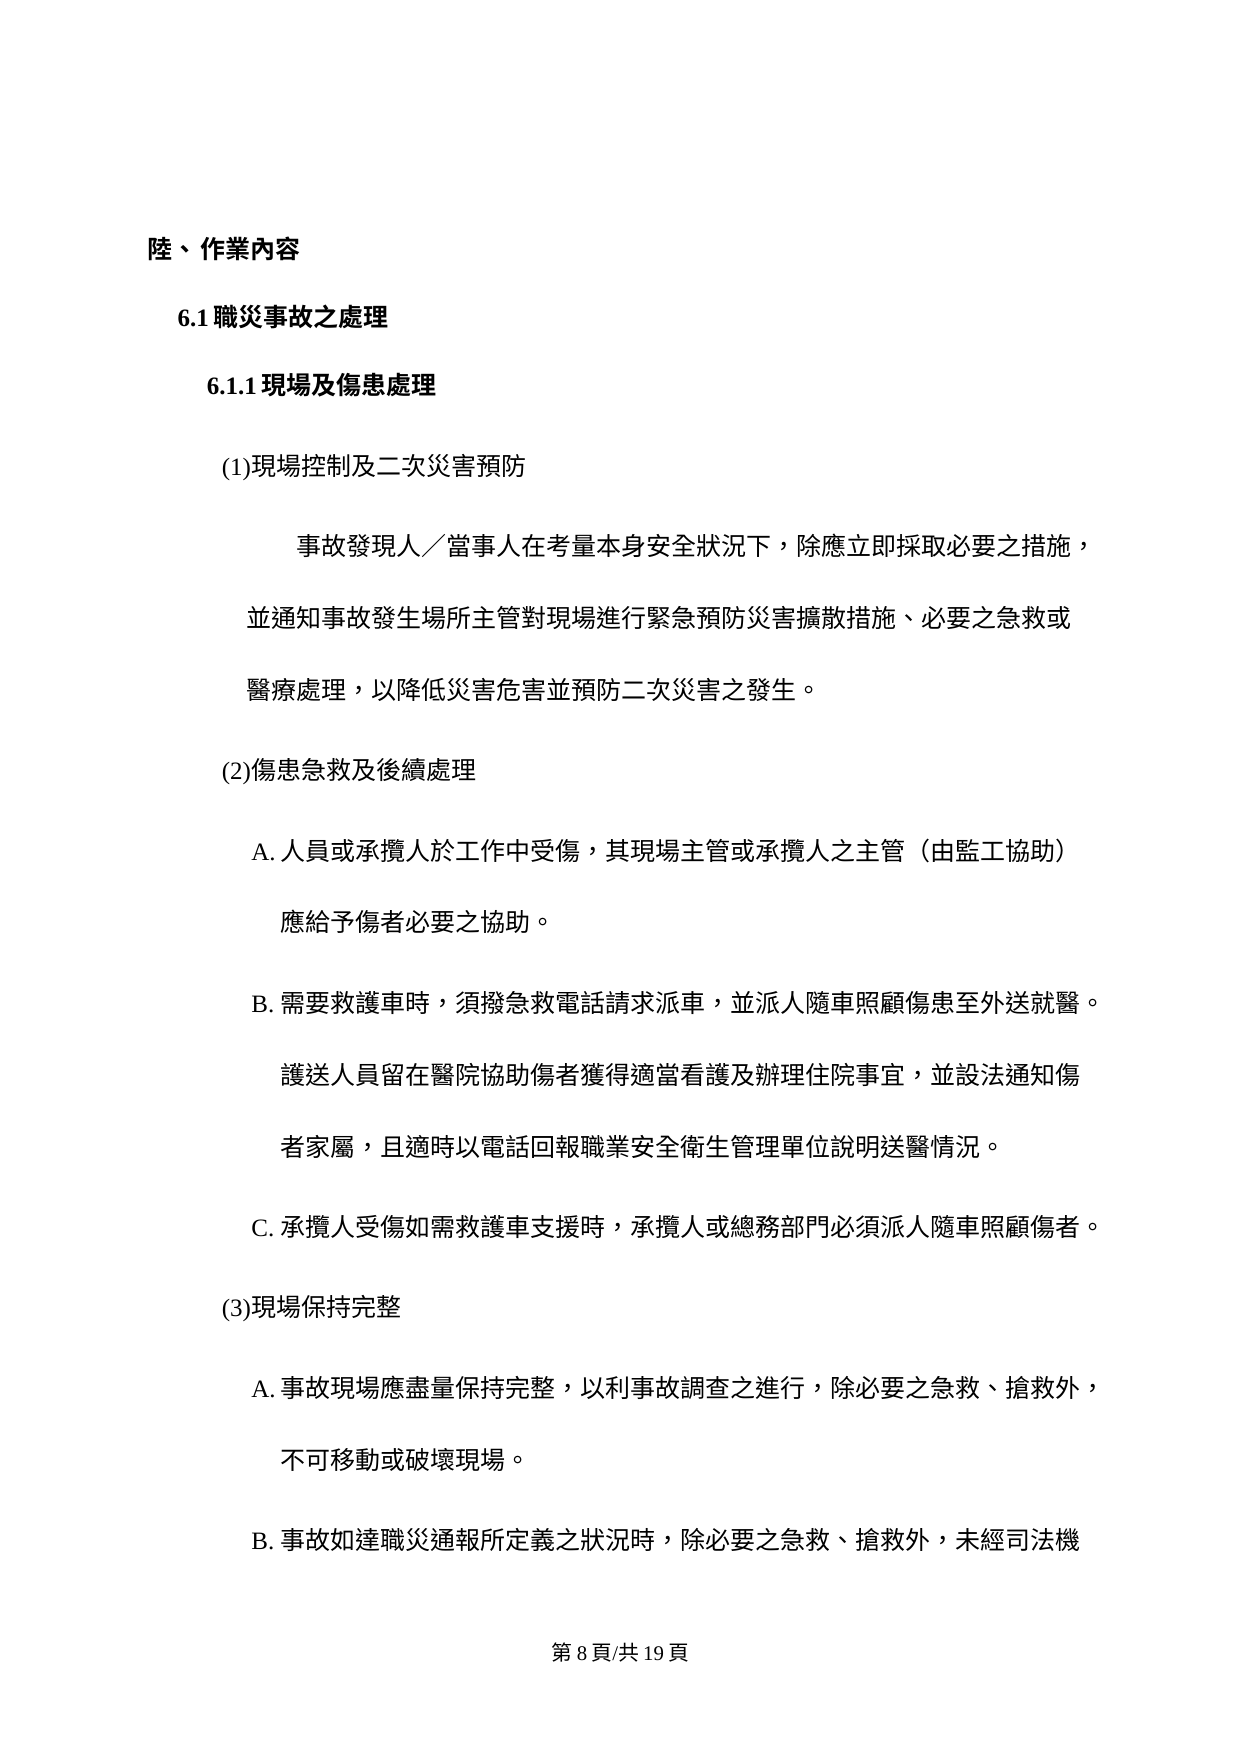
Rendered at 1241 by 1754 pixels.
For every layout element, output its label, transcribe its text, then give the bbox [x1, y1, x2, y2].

list 承攬人受傷如需救護車支援時，承攬人或總務部門必須派人隨車照顧傷者。 [251, 1184, 1092, 1246]
text 6.1.1現場及傷患處理 [207, 342, 1092, 404]
list 事故現場應盡量保持完整，以利事故調查之進行，除必要之急救、搶救外，不可移動或破壞現場。 [251, 1345, 1092, 1479]
list 事故如達職災通報所定義之狀況時，除必要之急救、搶救外，未經司法機 [251, 1497, 1092, 1559]
list 人員或承攬人於工作中受傷，其現場主管或承攬人之主管（由監工協助）應給予傷者必要之協助。 [251, 807, 1092, 942]
list 現場保持完整 [222, 1264, 1092, 1327]
list 需要救護車時，須撥急救電話請求派車，並派人隨車照顧傷患至外送就醫。護送人員留在醫院協助傷者獲得適當看護及辦理住院事宜，並設法通知傷者家屬，且適時以電話回報職業安全衛生管理單位說明送醫情況。 [251, 960, 1092, 1166]
list 作業內容 [148, 206, 1092, 269]
list 傷患急救及後續處理 [222, 727, 1092, 789]
list 現場控制及二次災害預防 [222, 422, 1092, 485]
text 事故發現人／當事人在考量本身安全狀況下，除應立即採取必要之措施，並通知事故發生場所主管對現場進行緊急預防災害擴散措施、必要之急救或醫療處理，以降低災害危害並預防二次災害之發生。 [246, 503, 1092, 709]
text 6.1職災事故之處理 [177, 274, 1092, 337]
